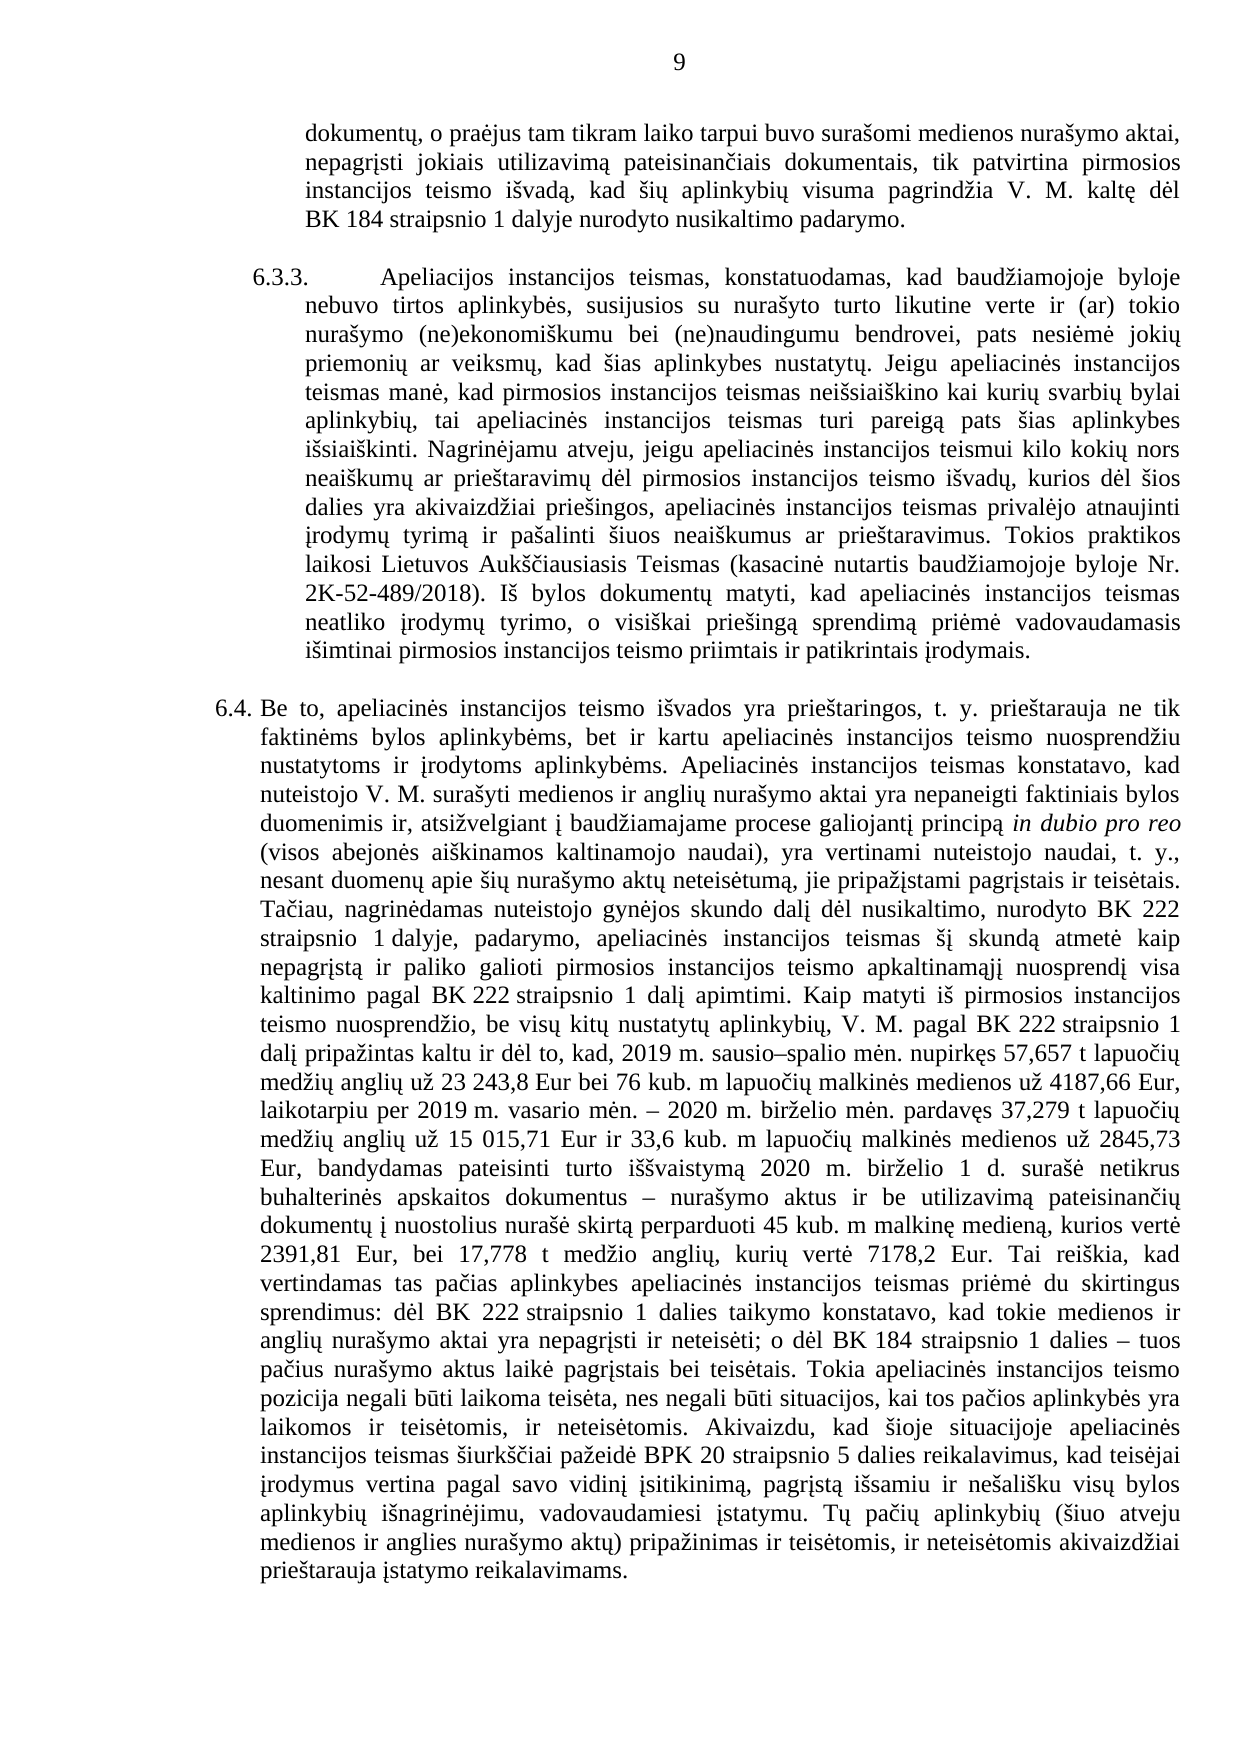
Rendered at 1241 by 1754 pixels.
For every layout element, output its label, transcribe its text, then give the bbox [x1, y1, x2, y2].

text dokumentų, o praėjus tam tikram laiko tarpui buvo surašomi medienos nurašymo aktai, nepagrįsti jokiais utilizavimą pateisinančiais dokumentais, tik patvirtina pirmosios instancijos teismo išvadą, kad šių aplinkybių visuma pagrindžia V. M. kaltę dėl BK 184 straipsnio 1 dalyje nurodyto nusikaltimo padarymo. [252, 118, 1181, 233]
text 6.3.3. Apeliacijos instancijos teismas, konstatuodamas, kad baudžiamojoje byloje nebuvo tirtos aplinkybės, susijusios su nurašyto turto likutine verte ir (ar) tokio nurašymo (ne)ekonomiškumu bei (ne)naudingumu bendrovei, pats nesiėmė jokių priemonių ar veiksmų, kad šias aplinkybes nustatytų. Jeigu apeliacinės instancijos teismas manė, kad pirmosios instancijos teismas neišsiaiškino kai kurių svarbių bylai aplinkybių, tai apeliacinės instancijos teismas turi pareigą pats šias aplinkybes išsiaiškinti. Nagrinėjamu atveju, jeigu apeliacinės instancijos teismui kilo kokių nors neaiškumų ar prieštaravimų dėl pirmosios instancijos teismo išvadų, kurios dėl šios dalies yra akivaizdžiai priešingos, apeliacinės instancijos teismas privalėjo atnaujinti įrodymų tyrimą ir pašalinti šiuos neaiškumus ar prieštaravimus. Tokios praktikos laikosi Lietuvos Aukščiausiasis Teismas (kasacinė nutartis baudžiamojoje byloje Nr. 2K-52-489/2018). Iš bylos dokumentų matyti, kad apeliacinės instancijos teismas neatliko įrodymų tyrimo, o visiškai priešingą sprendimą priėmė vadovaudamasis išimtinai pirmosios instancijos teismo priimtais ir patikrintais įrodymais. [252, 262, 1181, 664]
text 6.4. Be to, apeliacinės instancijos teismo išvados yra prieštaringos, t. y. prieštarauja ne tik faktinėms bylos aplinkybėms, bet ir kartu apeliacinės instancijos teismo nuosprendžiu nustatytoms ir įrodytoms aplinkybėms. Apeliacinės instancijos teismas konstatavo, kad nuteistojo V. M. surašyti medienos ir anglių nurašymo aktai yra nepaneigti faktiniais bylos duomenimis ir, atsižvelgiant į baudžiamajame procese galiojantį principą in dubio pro reo (visos abejonės aiškinamos kaltinamojo naudai), yra vertinami nuteistojo naudai, t. y., nesant duomenų apie šių nurašymo aktų neteisėtumą, jie pripažįstami pagrįstais ir teisėtais. Tačiau, nagrinėdamas nuteistojo gynėjos skundo dalį dėl nusikaltimo, nurodyto BK 222 straipsnio 1 dalyje, padarymo, apeliacinės instancijos teismas šį skundą atmetė kaip nepagrįstą ir paliko galioti pirmosios instancijos teismo apkaltinamąjį nuosprendį visa kaltinimo pagal BK 222 straipsnio 1 dalį apimtimi. Kaip matyti iš pirmosios instancijos teismo nuosprendžio, be visų kitų nustatytų aplinkybių, V. M. pagal BK 222 straipsnio 1 dalį pripažintas kaltu ir dėl to, kad, 2019 m. sausio–spalio mėn. nupirkęs 57,657 t lapuočių medžių anglių už 23 243,8 Eur bei 76 kub. m lapuočių malkinės medienos už 4187,66 Eur, laikotarpiu per 2019 m. vasario mėn. – 2020 m. birželio mėn. pardavęs 37,279 t lapuočių medžių anglių už 15 015,71 Eur ir 33,6 kub. m lapuočių malkinės medienos už 2845,73 Eur, bandydamas pateisinti turto iššvaistymą 2020 m. birželio 1 d. surašė netikrus buhalterinės apskaitos dokumentus – nurašymo aktus ir be utilizavimą pateisinančių dokumentų į nuostolius nurašė skirtą perparduoti 45 kub. m malkinę medieną, kurios vertė 2391,81 Eur, bei 17,778 t medžio anglių, kurių vertė 7178,2 Eur. Tai reiškia, kad vertindamas tas pačias aplinkybes apeliacinės instancijos teismas priėmė du skirtingus sprendimus: dėl BK 222 straipsnio 1 dalies taikymo konstatavo, kad tokie medienos ir anglių nurašymo aktai yra nepagrįsti ir neteisėti; o dėl BK 184 straipsnio 1 dalies – tuos pačius nurašymo aktus laikė pagrįstais bei teisėtais. Tokia apeliacinės instancijos teismo pozicija negali būti laikoma teisėta, nes negali būti situacijos, kai tos pačios aplinkybės yra laikomos ir teisėtomis, ir neteisėtomis. Akivaizdu, kad šioje situacijoje apeliacinės instancijos teismas šiurkščiai pažeidė BPK 20 straipsnio 5 dalies reikalavimus, kad teisėjai įrodymus vertina pagal savo vidinį įsitikinimą, pagrįstą išsamiu ir nešališku visų bylos aplinkybių išnagrinėjimu, vadovaudamiesi įstatymu. Tų pačių aplinkybių (šiuo atveju medienos ir anglies nurašymo aktų) pripažinimas ir teisėtomis, ir neteisėtomis akivaizdžiai prieštarauja įstatymo reikalavimams. [215, 693, 1181, 1584]
